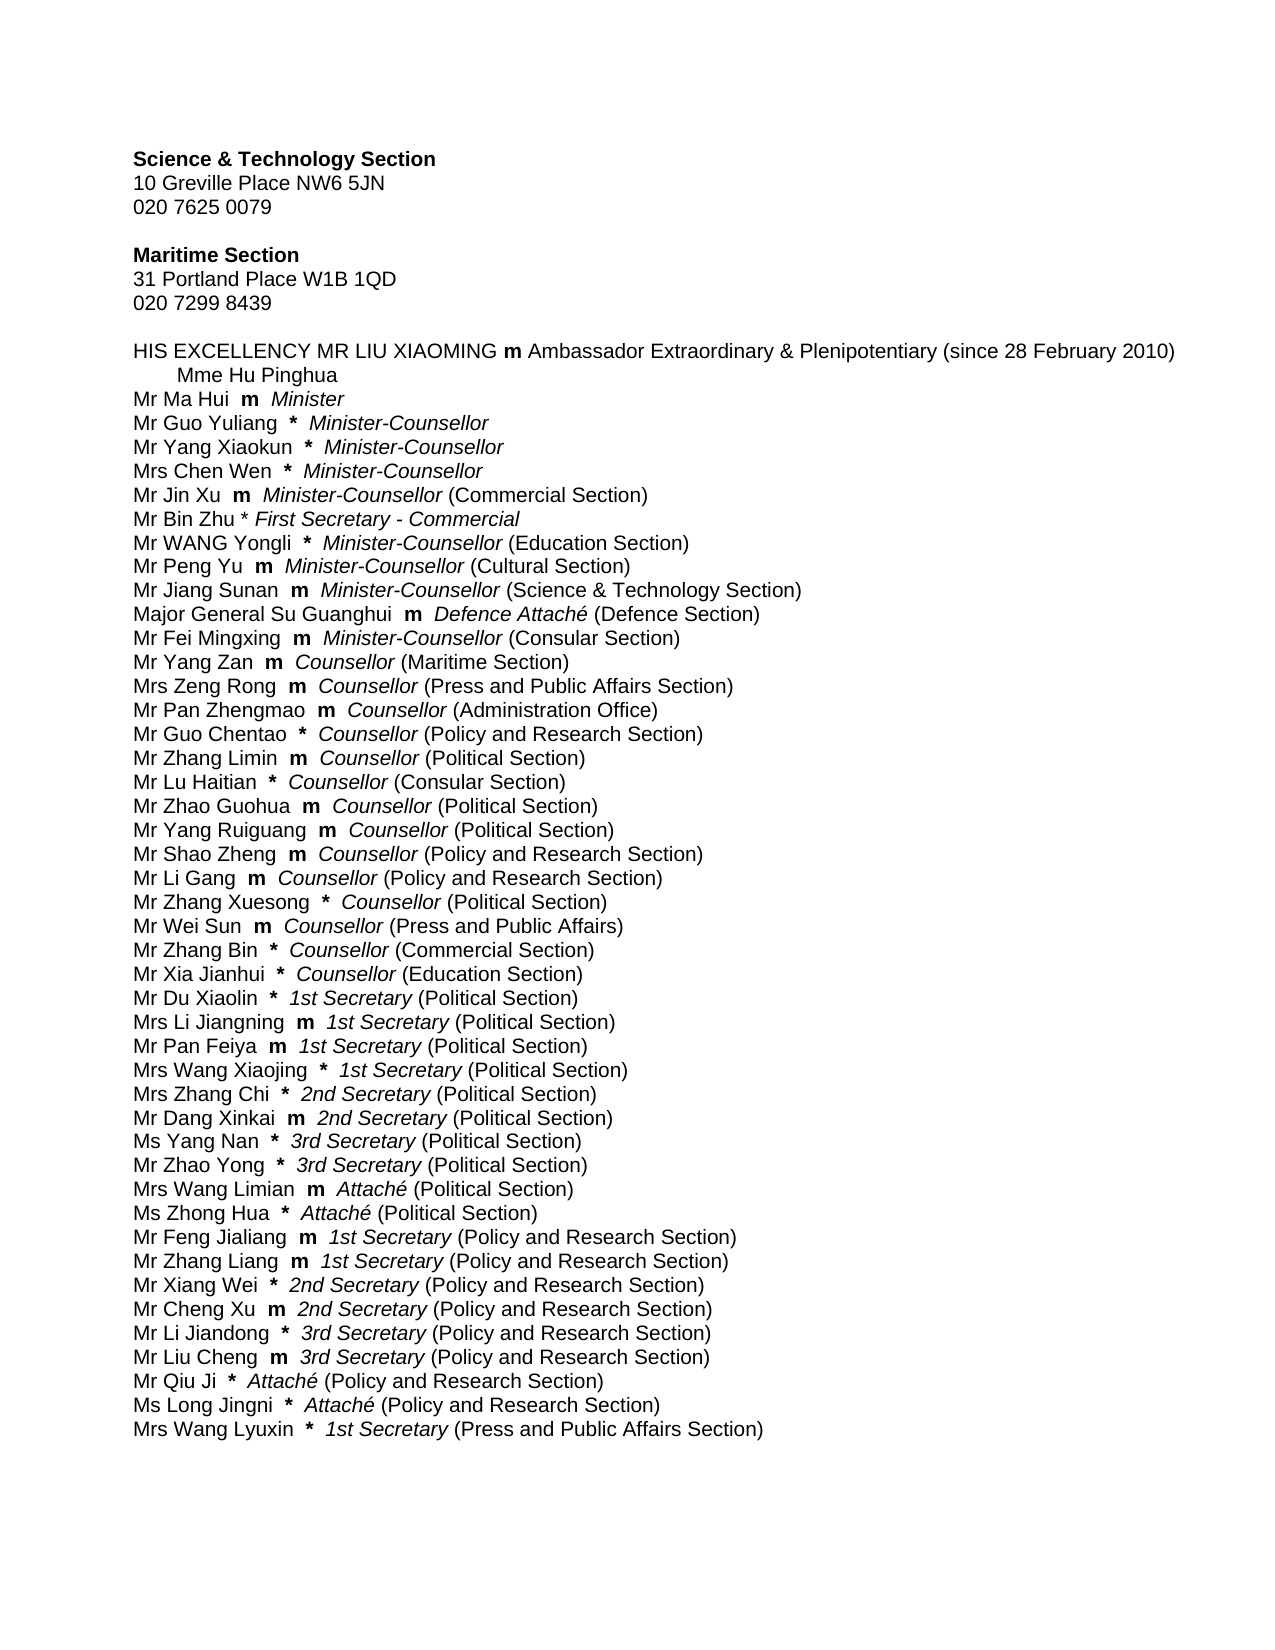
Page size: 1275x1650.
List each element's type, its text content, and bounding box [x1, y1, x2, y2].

text Mrs Wang Lyuxin * 1st Secretary (Press and Public Affairs Section) [133, 1417, 1181, 1441]
text Mr Li Jiandong * 3rd Secretary (Policy and Research Section) [133, 1321, 1181, 1345]
text Mr Yang Ruiguang m Counsellor (Political Section) [133, 818, 1181, 842]
text Mr Shao Zheng m Counsellor (Policy and Research Section) [133, 842, 1181, 866]
text Mme Hu Pinghua [133, 363, 1181, 387]
text Mr Jiang Sunan m Minister-Counsellor (Science & Technology Section) [133, 578, 1181, 602]
text Mr Pan Feiya m 1st Secretary (Political Section) [133, 1033, 1181, 1057]
text Mr Li Gang m Counsellor (Policy and Research Section) [133, 866, 1181, 890]
text Mr WANG Yongli * Minister-Counsellor (Education Section) [133, 530, 1181, 554]
text Mr Fei Mingxing m Minister-Counsellor (Consular Section) [133, 626, 1181, 650]
text Mr Zhang Xuesong * Counsellor (Political Section) [133, 890, 1181, 914]
text Mrs Wang Limian m Attaché (Political Section) [133, 1177, 1181, 1201]
text Mr Peng Yu m Minister-Counsellor (Cultural Section) [133, 554, 1181, 578]
text 020 7299 8439 [133, 291, 1181, 315]
text 020 7625 0079 [133, 195, 1181, 219]
text Mr Wei Sun m Counsellor (Press and Public Affairs) [133, 914, 1181, 938]
text Mr Du Xiaolin * 1st Secretary (Political Section) [133, 986, 1181, 1009]
text Mr Cheng Xu m 2nd Secretary (Policy and Research Section) [133, 1297, 1181, 1321]
text Mr Yang Zan m Counsellor (Maritime Section) [133, 650, 1181, 674]
text HIS EXCELLENCY MR LIU XIAOMING m Ambassador Extraordinary & Plenipotentiary (since 28 February 2010) [133, 339, 1181, 363]
text 10 Greville Place NW6 5JN [133, 171, 1181, 195]
text Mr Bin Zhu * First Secretary - Commercial [133, 506, 1181, 530]
text Mr Xia Jianhui * Counsellor (Education Section) [133, 962, 1181, 986]
text Mrs Chen Wen * Minister-Counsellor [133, 458, 1181, 482]
text Mr Feng Jialiang m 1st Secretary (Policy and Research Section) [133, 1225, 1181, 1249]
text Mr Zhao Guohua m Counsellor (Political Section) [133, 794, 1181, 818]
text Mr Zhang Bin * Counsellor (Commercial Section) [133, 938, 1181, 962]
text Mr Dang Xinkai m 2nd Secretary (Political Section) [133, 1105, 1181, 1129]
text Mrs Wang Xiaojing * 1st Secretary (Political Section) [133, 1057, 1181, 1081]
text Mr Qiu Ji * Attaché (Policy and Research Section) [133, 1369, 1181, 1393]
text Mr Liu Cheng m 3rd Secretary (Policy and Research Section) [133, 1345, 1181, 1369]
text Ms Yang Nan * 3rd Secretary (Political Section) [133, 1129, 1181, 1153]
text Mr Zhang Limin m Counsellor (Political Section) [133, 746, 1181, 770]
text Mr Pan Zhengmao m Counsellor (Administration Office) [133, 698, 1181, 722]
subtitle Science & Technology Section [133, 147, 1181, 171]
text Ms Long Jingni * Attaché (Policy and Research Section) [133, 1393, 1181, 1417]
text Mr Xiang Wei * 2nd Secretary (Policy and Research Section) [133, 1273, 1181, 1297]
text Mrs Zhang Chi * 2nd Secretary (Political Section) [133, 1081, 1181, 1105]
text Mrs Li Jiangning m 1st Secretary (Political Section) [133, 1009, 1181, 1033]
text Mr Zhao Yong * 3rd Secretary (Political Section) [133, 1153, 1181, 1177]
text Mr Yang Xiaokun * Minister-Counsellor [133, 434, 1181, 458]
text Major General Su Guanghui m Defence Attaché (Defence Section) [133, 602, 1181, 626]
subtitle Maritime Section [133, 243, 1181, 267]
text Mrs Zeng Rong m Counsellor (Press and Public Affairs Section) [133, 674, 1181, 698]
text 31 Portland Place W1B 1QD [133, 267, 1181, 291]
text Mr Zhang Liang m 1st Secretary (Policy and Research Section) [133, 1249, 1181, 1273]
text Ms Zhong Hua * Attaché (Political Section) [133, 1201, 1181, 1225]
text Mr Guo Chentao * Counsellor (Policy and Research Section) [133, 722, 1181, 746]
text Mr Lu Haitian * Counsellor (Consular Section) [133, 770, 1181, 794]
text Mr Ma Hui m Minister [133, 387, 1181, 411]
text Mr Jin Xu m Minister-Counsellor (Commercial Section) [133, 482, 1181, 506]
text Mr Guo Yuliang * Minister-Counsellor [133, 411, 1181, 434]
